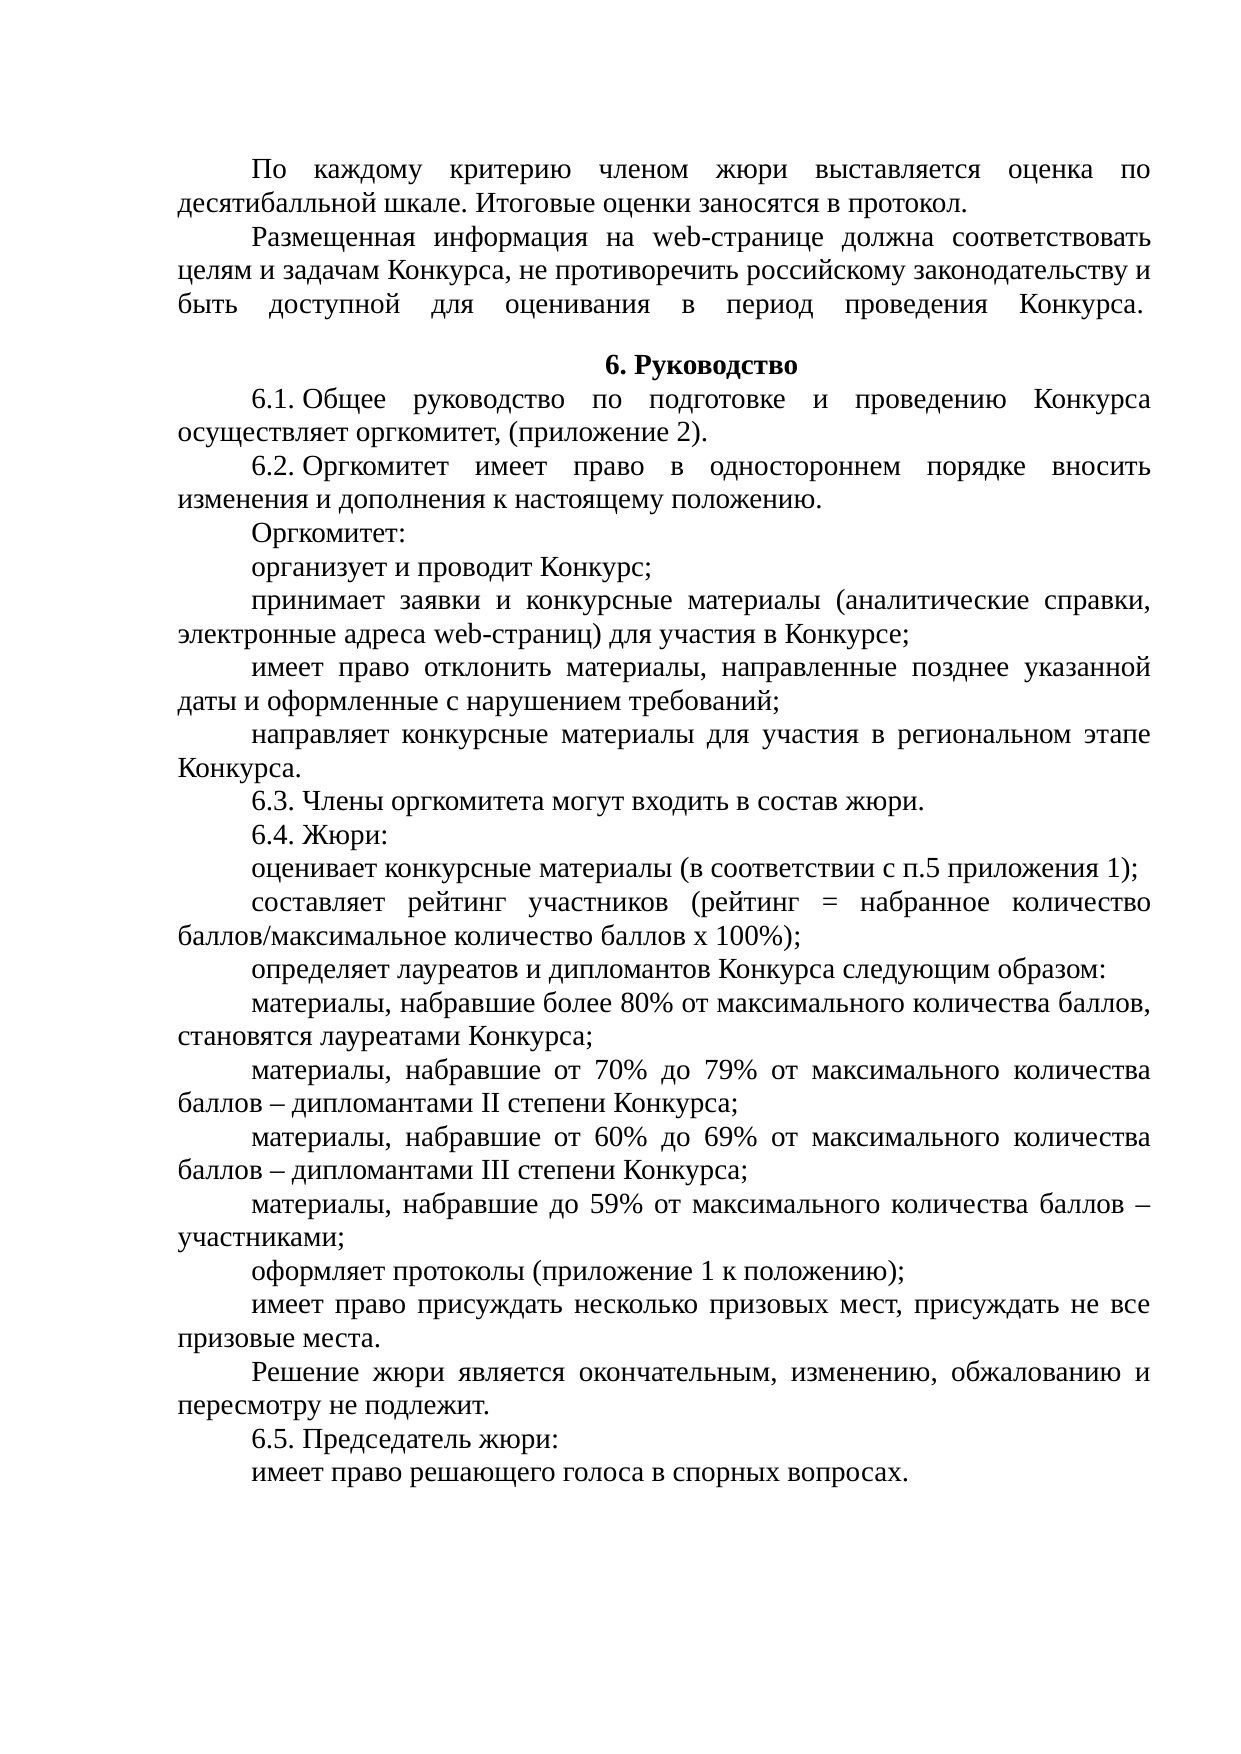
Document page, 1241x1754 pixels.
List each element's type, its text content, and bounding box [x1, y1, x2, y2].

text 6. Руководство [177, 347, 1152, 381]
text организует и проводит Конкурс; [177, 549, 1152, 582]
text имеет право отклонить материалы, направленные позднее указанной даты и оформленные с нарушением требований; [177, 649, 1152, 716]
text 6.2. Оргкомитет имеет право в одностороннем порядке вносить изменения и дополнения к настоящему положению. [177, 448, 1152, 515]
text 6.5. Председатель жюри: [177, 1421, 1152, 1454]
text Решение жюри является окончательным, изменению, обжалованию и пересмотру не подлежит. [177, 1354, 1152, 1421]
text имеет право решающего голоса в спорных вопросах. [177, 1454, 1152, 1488]
text 6.4. Жюри: [177, 817, 1152, 851]
text По каждому критерию членом жюри выставляется оценка по десятибалльной шкале. Итоговые оценки заносятся в протокол. [177, 152, 1152, 219]
text направляет конкурсные материалы для участия в региональном этапе Конкурса. [177, 716, 1152, 783]
text оценивает конкурсные материалы (в соответствии с п.5 приложения 1); [177, 851, 1152, 884]
text материалы, набравшие до 59% от максимального количества баллов – участниками; [177, 1186, 1152, 1253]
text материалы, набравшие от 70% до 79% от максимального количества баллов – дипломантами II степени Конкурса; [177, 1052, 1152, 1119]
text определяет лауреатов и дипломантов Конкурса следующим образом: [177, 951, 1152, 985]
text Оргкомитет: [177, 515, 1152, 549]
text принимает заявки и конкурсные материалы (аналитические справки, электронные адреса web-страниц) для участия в Конкурсе; [177, 582, 1152, 649]
text 6.3. Члены оргкомитета могут входить в состав жюри. [177, 783, 1152, 817]
text имеет право присуждать несколько призовых мест, присуждать не все призовые места. [177, 1287, 1152, 1354]
text составляет рейтинг участников (рейтинг = набранное количество баллов/максимальное количество баллов х 100%); [177, 884, 1152, 951]
text оформляет протоколы (приложение 1 к положению); [177, 1253, 1152, 1287]
text Размещенная информация на web-странице должна соответствовать целям и задачам Конкурса, не противоречить российскому законодательству и быть доступной для оценивания в период проведения Конкурса. [177, 219, 1152, 347]
text 6.1. Общее руководство по подготовке и проведению Конкурса осуществляет оргкомитет, (приложение 2). [177, 381, 1152, 448]
text материалы, набравшие более 80% от максимального количества баллов, становятся лауреатами Конкурса; [177, 985, 1152, 1052]
text материалы, набравшие от 60% до 69% от максимального количества баллов – дипломантами III степени Конкурса; [177, 1119, 1152, 1186]
